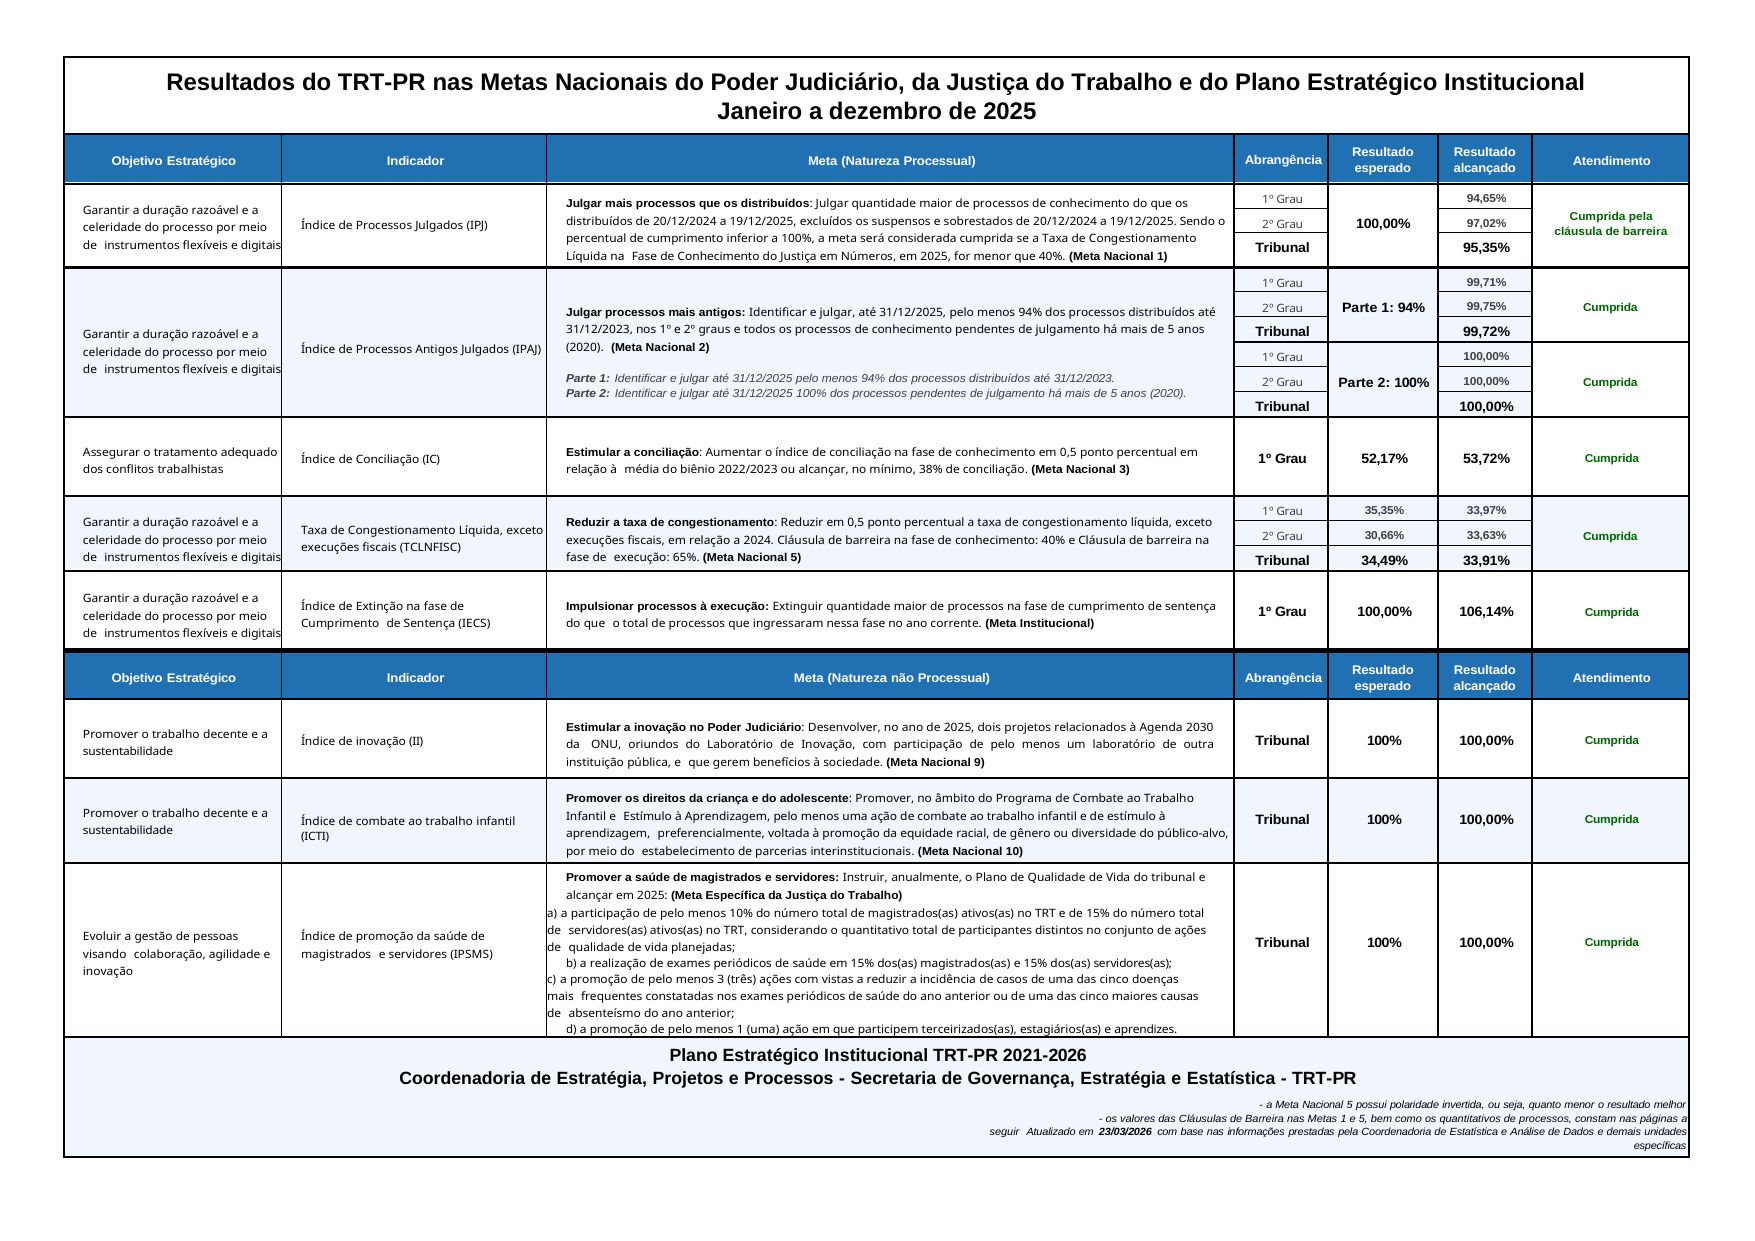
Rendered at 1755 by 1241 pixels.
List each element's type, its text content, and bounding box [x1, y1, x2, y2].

table_cell Promover o trabalho decente e a sustentabilidade [65, 779, 281, 862]
table_cell Índice de Processos Antigos Julgados (IPAJ) [282, 269, 546, 416]
table_cell Parte 2: 100% [1329, 343, 1437, 416]
table_cell Cumprida [1533, 700, 1688, 777]
table_cell 2º Grau [1235, 209, 1327, 232]
table_cell Meta (Natureza não Processual) [547, 653, 1233, 698]
table_cell Cumprida pela cláusula de barreira [1533, 185, 1688, 266]
table_cell Cumprida [1533, 343, 1688, 416]
table_header Resultados do TRT-PR nas Metas Nacionais do Poder Judiciário, da Justiça do Trabalho e do Plano Estratégico Institucional Janeiro a dezembro de 2025 [65, 58, 1688, 132]
table_cell 52,17% [1329, 418, 1437, 495]
table_cell Garantir a duração razoável e a celeridade do processo por meio de instrumentos flexíveis e digitais [65, 185, 281, 266]
table_cell 100,00% [1439, 343, 1531, 366]
table_cell Tribunal [1235, 779, 1327, 862]
table_cell Estimular a conciliação: Aumentar o índice de conciliação na fase de conhecimento em 0,5 ponto percentual em relação à média do biênio 2022/2023 ou alcançar, no mínimo, 38% de conciliação. (Meta Nacional 3) [547, 418, 1233, 495]
table_cell Indicador [282, 135, 546, 182]
table_cell Cumprida [1533, 497, 1688, 569]
table_cell Indicador [282, 653, 546, 698]
table_cell Cumprida [1533, 779, 1688, 862]
table_cell Resultado esperado [1329, 653, 1437, 698]
table_cell 35,35% [1329, 497, 1437, 520]
table_cell Índice de inovação (II) [282, 700, 546, 777]
table_cell 1º Grau [1235, 418, 1327, 495]
table_cell 100% [1329, 700, 1437, 777]
table_cell Promover os direitos da criança e do adolescente: Promover, no âmbito do Programa de Combate ao Trabalho Infantil e Estímulo à Aprendizagem, pelo menos uma ação de combate ao trabalho infantil e de estímulo à aprendizagem, preferencialmente, voltada à promoção da equidade racial, de gênero ou diversidade do público-alvo, por meio do estabelecimento de parcerias interinstitucionais. (Meta Nacional 10) [547, 779, 1233, 862]
table_cell 30,66% [1329, 521, 1437, 545]
table_cell Índice de combate ao trabalho infantil (ICTI) [282, 779, 546, 862]
table_cell 1º Grau [1235, 185, 1327, 207]
table_cell Evoluir a gestão de pessoas visando colaboração, agilidade e inovação [65, 864, 281, 1036]
table_cell Cumprida [1533, 418, 1688, 495]
table_cell 99,71% [1439, 269, 1531, 291]
table_cell Garantir a duração razoável e a celeridade do processo por meio de instrumentos flexíveis e digitais [65, 497, 281, 569]
table_cell 1º Grau [1235, 269, 1327, 291]
table_cell 1º Grau [1235, 572, 1327, 648]
table_cell Abrangência [1235, 653, 1327, 698]
table_cell Atendimento [1533, 135, 1688, 182]
table_cell Cumprida [1533, 269, 1688, 341]
table_cell Atendimento [1533, 653, 1688, 698]
table_cell Julgar processos mais antigos: Identificar e julgar, até 31/12/2025, pelo menos 94% dos processos distribuídos até 31/12/2023, nos 1º e 2º graus e todos os processos de conhecimento pendentes de julgamento há mais de 5 anos (2020). (Meta Nacional 2) Parte 1: Identificar e julgar até 31/12/2025 pelo menos 94% dos processos distribuídos até 31/12/2023. Parte 2: Identificar e julgar até 31/12/2025 100% dos processos pendentes de julgamento há mais de 5 anos (2020). [547, 269, 1233, 416]
table_cell 95,35% [1439, 233, 1531, 266]
table_cell Estimular a inovação no Poder Judiciário: Desenvolver, no ano de 2025, dois projetos relacionados à Agenda 2030 da ONU, oriundos do Laboratório de Inovação, com participação de pelo menos um laboratório de outra instituição pública, e que gerem benefícios à sociedade. (Meta Nacional 9) [547, 700, 1233, 777]
table_cell Resultado esperado [1329, 135, 1437, 182]
table_cell 1º Grau [1235, 343, 1327, 366]
table_cell Abrangência [1235, 135, 1327, 182]
table_cell Garantir a duração razoável e a celeridade do processo por meio de instrumentos flexíveis e digitais [65, 269, 281, 416]
table_cell 100,00% [1439, 700, 1531, 777]
table_cell Tribunal [1235, 864, 1327, 1036]
table_cell Julgar mais processos que os distribuídos: Julgar quantidade maior de processos de conhecimento do que os distribuídos de 20/12/2024 a 19/12/2025, excluídos os suspensos e sobrestados de 20/12/2024 a 19/12/2025. Sendo o percentual de cumprimento inferior a 100%, a meta será considerada cumprida se a Taxa de Congestionamento Líquida na Fase de Conhecimento do Justiça em Números, em 2025, for menor que 40%. (Meta Nacional 1) [547, 185, 1233, 266]
table_cell Reduzir a taxa de congestionamento: Reduzir em 0,5 ponto percentual a taxa de congestionamento líquida, exceto execuções fiscais, em relação a 2024. Cláusula de barreira na fase de conhecimento: 40% e Cláusula de barreira na fase de execução: 65%. (Meta Nacional 5) [547, 497, 1233, 569]
table_cell Plano Estratégico Institucional TRT-PR 2021-2026 Coordenadoria de Estratégia, Projetos e Processos - Secretaria de Governança, Estratégia e Estatística - TRT-PR - a Meta Nacional 5 possui polaridade invertida, ou seja, quanto menor o resultado melhor - os valores das Cláusulas de Barreira nas Metas 1 e 5, bem como os quantitativos de processos, constam nas páginas a seguir Atualizado em 23/03/2026 com base nas informações prestadas pela Coordenadoria de Estatística e Análise de Dados e demais unidades específicas [65, 1038, 1688, 1156]
table_cell 100,00% [1439, 392, 1531, 416]
table_cell 100% [1329, 779, 1437, 862]
table_cell Índice de Conciliação (IC) [282, 418, 546, 495]
table_cell 2º Grau [1235, 367, 1327, 391]
table_cell Tribunal [1235, 233, 1327, 266]
table_cell 100,00% [1439, 367, 1531, 391]
table_cell 2º Grau [1235, 292, 1327, 316]
table_cell 53,72% [1439, 418, 1531, 495]
table_cell Tribunal [1235, 546, 1327, 569]
table_cell 100,00% [1439, 864, 1531, 1036]
table_cell 33,97% [1439, 497, 1531, 520]
table_cell Meta (Natureza Processual) [547, 135, 1233, 182]
table_cell Parte 1: 94% [1329, 269, 1437, 341]
table_cell Índice de Extinção na fase de Cumprimento de Sentença (IECS) [282, 572, 546, 648]
table_cell 33,91% [1439, 546, 1531, 569]
table_cell Índice de Processos Julgados (IPJ) [282, 185, 546, 266]
table_cell Resultado alcançado [1439, 653, 1531, 698]
table_cell 1º Grau [1235, 497, 1327, 520]
table_cell Assegurar o tratamento adequado dos conflitos trabalhistas [65, 418, 281, 495]
table_cell 94,65% [1439, 185, 1531, 207]
table_cell Objetivo Estratégico [65, 135, 281, 182]
table_cell Promover o trabalho decente e a sustentabilidade [65, 700, 281, 777]
table_cell Garantir a duração razoável e a celeridade do processo por meio de instrumentos flexíveis e digitais [65, 572, 281, 648]
table_cell Tribunal [1235, 700, 1327, 777]
table_cell 100,00% [1329, 572, 1437, 648]
table_cell 34,49% [1329, 546, 1437, 569]
table_cell 97,02% [1439, 209, 1531, 232]
table_cell Tribunal [1235, 317, 1327, 341]
table_cell 106,14% [1439, 572, 1531, 648]
table_cell Resultado alcançado [1439, 135, 1531, 182]
table_cell Impulsionar processos à execução: Extinguir quantidade maior de processos na fase de cumprimento de sentença do que o total de processos que ingressaram nessa fase no ano corrente. (Meta Institucional) [547, 572, 1233, 648]
table_cell 100,00% [1439, 779, 1531, 862]
table_cell 99,75% [1439, 292, 1531, 316]
table_cell 99,72% [1439, 317, 1531, 341]
table_cell Cumprida [1533, 572, 1688, 648]
table_cell 2º Grau [1235, 521, 1327, 545]
table_cell 33,63% [1439, 521, 1531, 545]
table_cell Índice de promoção da saúde de magistrados e servidores (IPSMS) [282, 864, 546, 1036]
table_cell Taxa de Congestionamento Líquida, exceto execuções fiscais (TCLNFISC) [282, 497, 546, 569]
table_cell Cumprida [1533, 864, 1688, 1036]
table_cell Promover a saúde de magistrados e servidores: Instruir, anualmente, o Plano de Qualidade de Vida do tribunal e alcançar em 2025: (Meta Específica da Justiça do Trabalho) a participação de pelo menos 10% do número total de magistrados(as) ativos(as) no TRT e de 15% do número total de servidores(as) ativos(as) no TRT, considerando o quantitativo total de participantes distintos no conjunto de ações de qualidade de vida planejadas; a realização de exames periódicos de saúde em 15% dos(as) magistrados(as) e 15% dos(as) servidores(as); a promoção de pelo menos 3 (três) ações com vistas a reduzir a incidência de casos de uma das cinco doenças mais frequentes constatadas nos exames periódicos de saúde do ano anterior ou de uma das cinco maiores causas de absenteísmo do ano anterior; a promoção de pelo menos 1 (uma) ação em que participem terceirizados(as), estagiários(as) e aprendizes. [547, 864, 1233, 1036]
table_cell Tribunal [1235, 392, 1327, 416]
table_cell 100,00% [1329, 185, 1437, 266]
table_cell Objetivo Estratégico [65, 653, 281, 698]
table_cell 100% [1329, 864, 1437, 1036]
